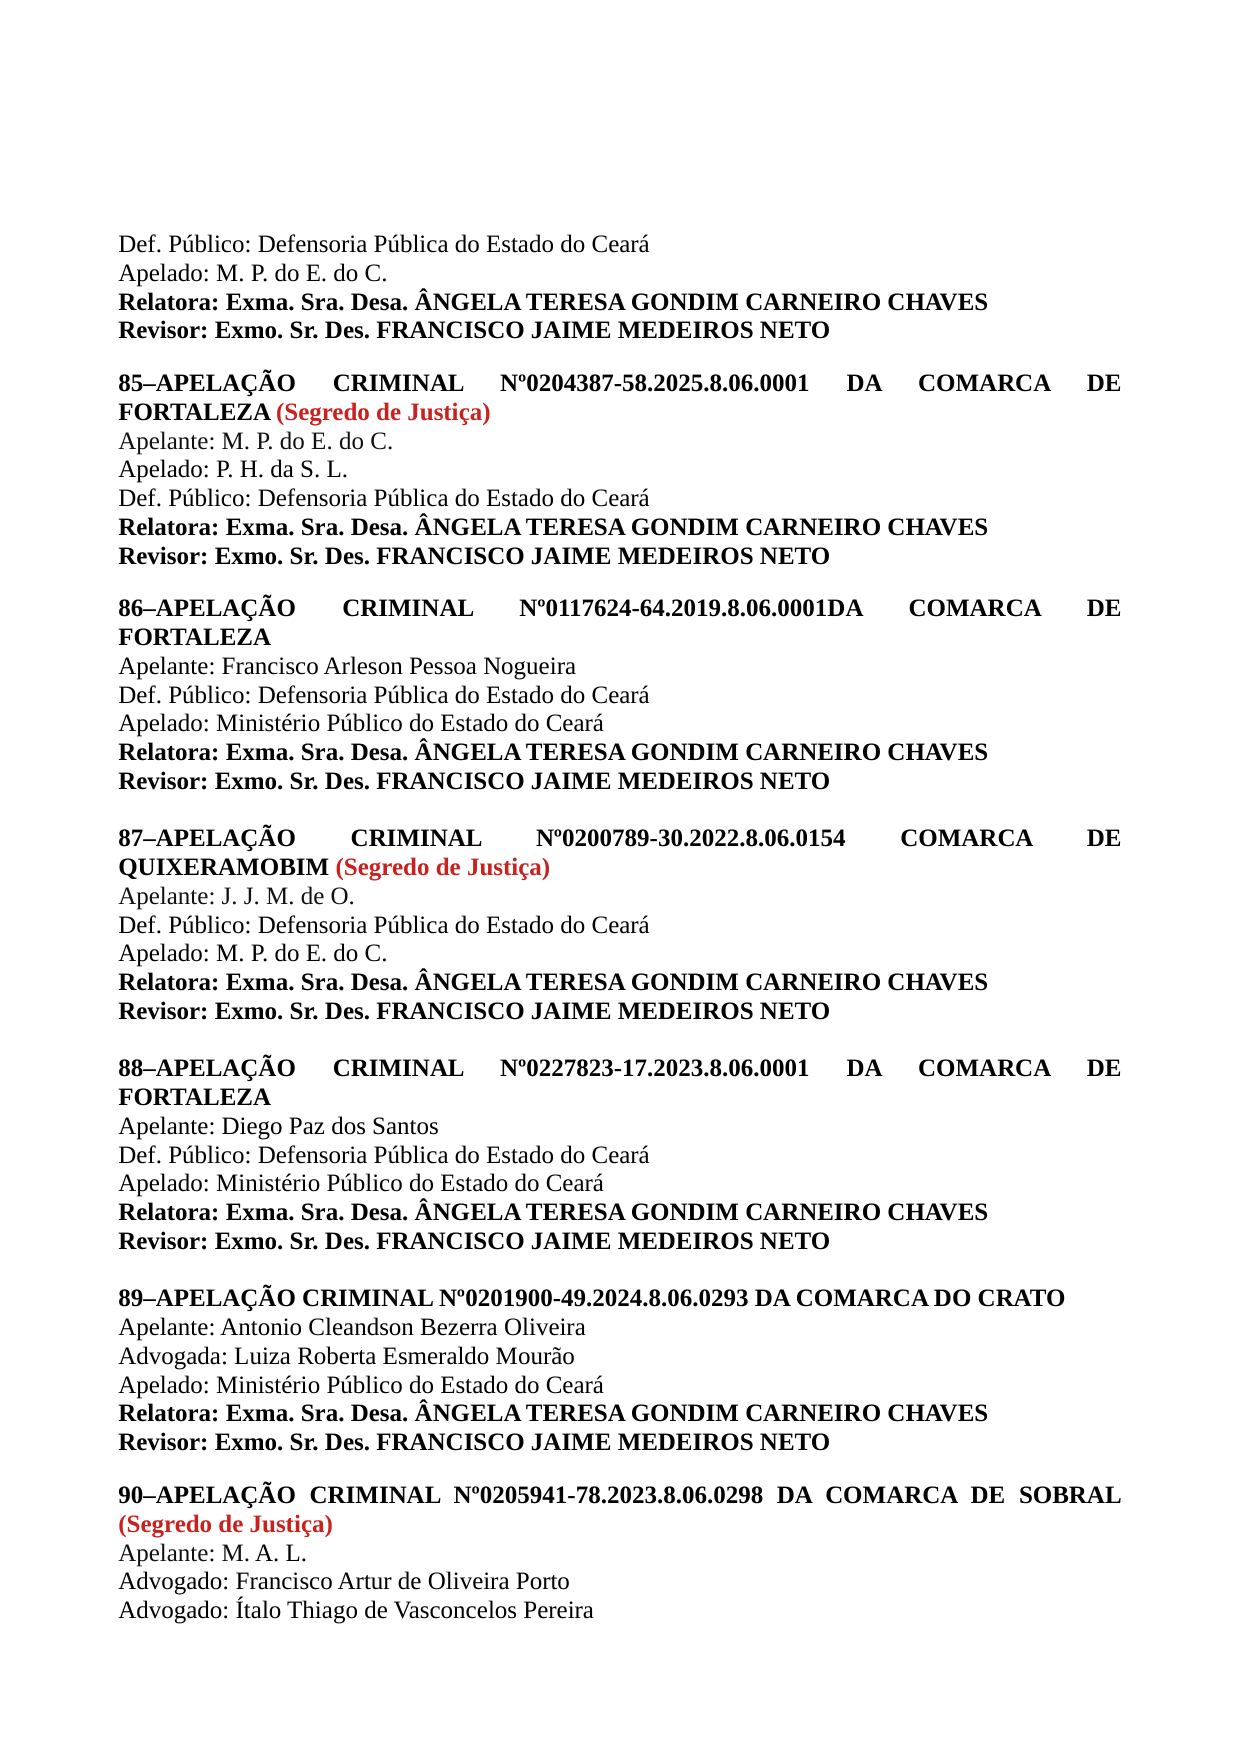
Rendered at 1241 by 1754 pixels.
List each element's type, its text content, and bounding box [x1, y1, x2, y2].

text Apelante: J. J. M. de O. [118, 881, 1122, 910]
text Relatora: Exma. Sra. Desa. ÂNGELA TERESA GONDIM CARNEIRO CHAVES [118, 512, 1122, 541]
text Revisor: Exmo. Sr. Des. FRANCISCO JAIME MEDEIROS NETO [118, 541, 1122, 569]
text 89–APELAÇÃO CRIMINAL Nº0201900-49.2024.8.06.0293 DA COMARCA DO CRATO [118, 1283, 1122, 1312]
text Relatora: Exma. Sra. Desa. ÂNGELA TERESA GONDIM CARNEIRO CHAVES [118, 737, 1122, 766]
text Def. Público: Defensoria Pública do Estado do Ceará [118, 483, 1122, 512]
text 87–APELAÇÃO CRIMINAL Nº0200789-30.2022.8.06.0154 COMARCA DE QUIXERAMOBIM (Segredo de Justiça) [118, 823, 1122, 881]
text Revisor: Exmo. Sr. Des. FRANCISCO JAIME MEDEIROS NETO [118, 996, 1122, 1025]
text Apelado: M. P. do E. do C. [118, 258, 1122, 287]
text 90–APELAÇÃO CRIMINAL Nº0205941-78.2023.8.06.0298 DA COMARCA DE SOBRAL (Segredo de Justiça) [118, 1480, 1122, 1538]
text Apelante: M. P. do E. do C. [118, 426, 1122, 454]
text Revisor: Exmo. Sr. Des. FRANCISCO JAIME MEDEIROS NETO [118, 766, 1122, 795]
text Relatora: Exma. Sra. Desa. ÂNGELA TERESA GONDIM CARNEIRO CHAVES [118, 967, 1122, 996]
text Apelante: M. A. L. [118, 1538, 1122, 1566]
text Revisor: Exmo. Sr. Des. FRANCISCO JAIME MEDEIROS NETO [118, 1427, 1122, 1456]
text Relatora: Exma. Sra. Desa. ÂNGELA TERESA GONDIM CARNEIRO CHAVES [118, 287, 1122, 315]
text Revisor: Exmo. Sr. Des. FRANCISCO JAIME MEDEIROS NETO [118, 315, 1122, 344]
text Apelado: Ministério Público do Estado do Ceará [118, 708, 1122, 737]
text Relatora: Exma. Sra. Desa. ÂNGELA TERESA GONDIM CARNEIRO CHAVES [118, 1398, 1122, 1427]
text Def. Público: Defensoria Pública do Estado do Ceará [118, 229, 1122, 258]
text Apelante: Antonio Cleandson Bezerra Oliveira [118, 1312, 1122, 1341]
text 88–APELAÇÃO CRIMINAL Nº0227823-17.2023.8.06.0001 DA COMARCA DE FORTALEZA [118, 1053, 1122, 1111]
text Advogada: Luiza Roberta Esmeraldo Mourão [118, 1341, 1122, 1370]
text 86–APELAÇÃO CRIMINAL Nº0117624-64.2019.8.06.0001DA COMARCA DE FORTALEZA [118, 593, 1122, 651]
text Def. Público: Defensoria Pública do Estado do Ceará [118, 910, 1122, 938]
text Advogado: Ítalo Thiago de Vasconcelos Pereira [118, 1595, 1122, 1624]
text Apelado: Ministério Público do Estado do Ceará [118, 1168, 1122, 1197]
text Advogado: Francisco Artur de Oliveira Porto [118, 1566, 1122, 1595]
text Revisor: Exmo. Sr. Des. FRANCISCO JAIME MEDEIROS NETO [118, 1226, 1122, 1255]
text 85–APELAÇÃO CRIMINAL Nº0204387-58.2025.8.06.0001 DA COMARCA DE FORTALEZA (Segredo de Justiça) [118, 368, 1122, 426]
text Def. Público: Defensoria Pública do Estado do Ceará [118, 1140, 1122, 1168]
text Apelado: M. P. do E. do C. [118, 938, 1122, 967]
text Apelante: Diego Paz dos Santos [118, 1111, 1122, 1140]
text Apelado: Ministério Público do Estado do Ceará [118, 1370, 1122, 1398]
text Def. Público: Defensoria Pública do Estado do Ceará [118, 680, 1122, 708]
text Apelado: P. H. da S. L. [118, 454, 1122, 483]
text Apelante: Francisco Arleson Pessoa Nogueira [118, 651, 1122, 680]
text Relatora: Exma. Sra. Desa. ÂNGELA TERESA GONDIM CARNEIRO CHAVES [118, 1197, 1122, 1226]
